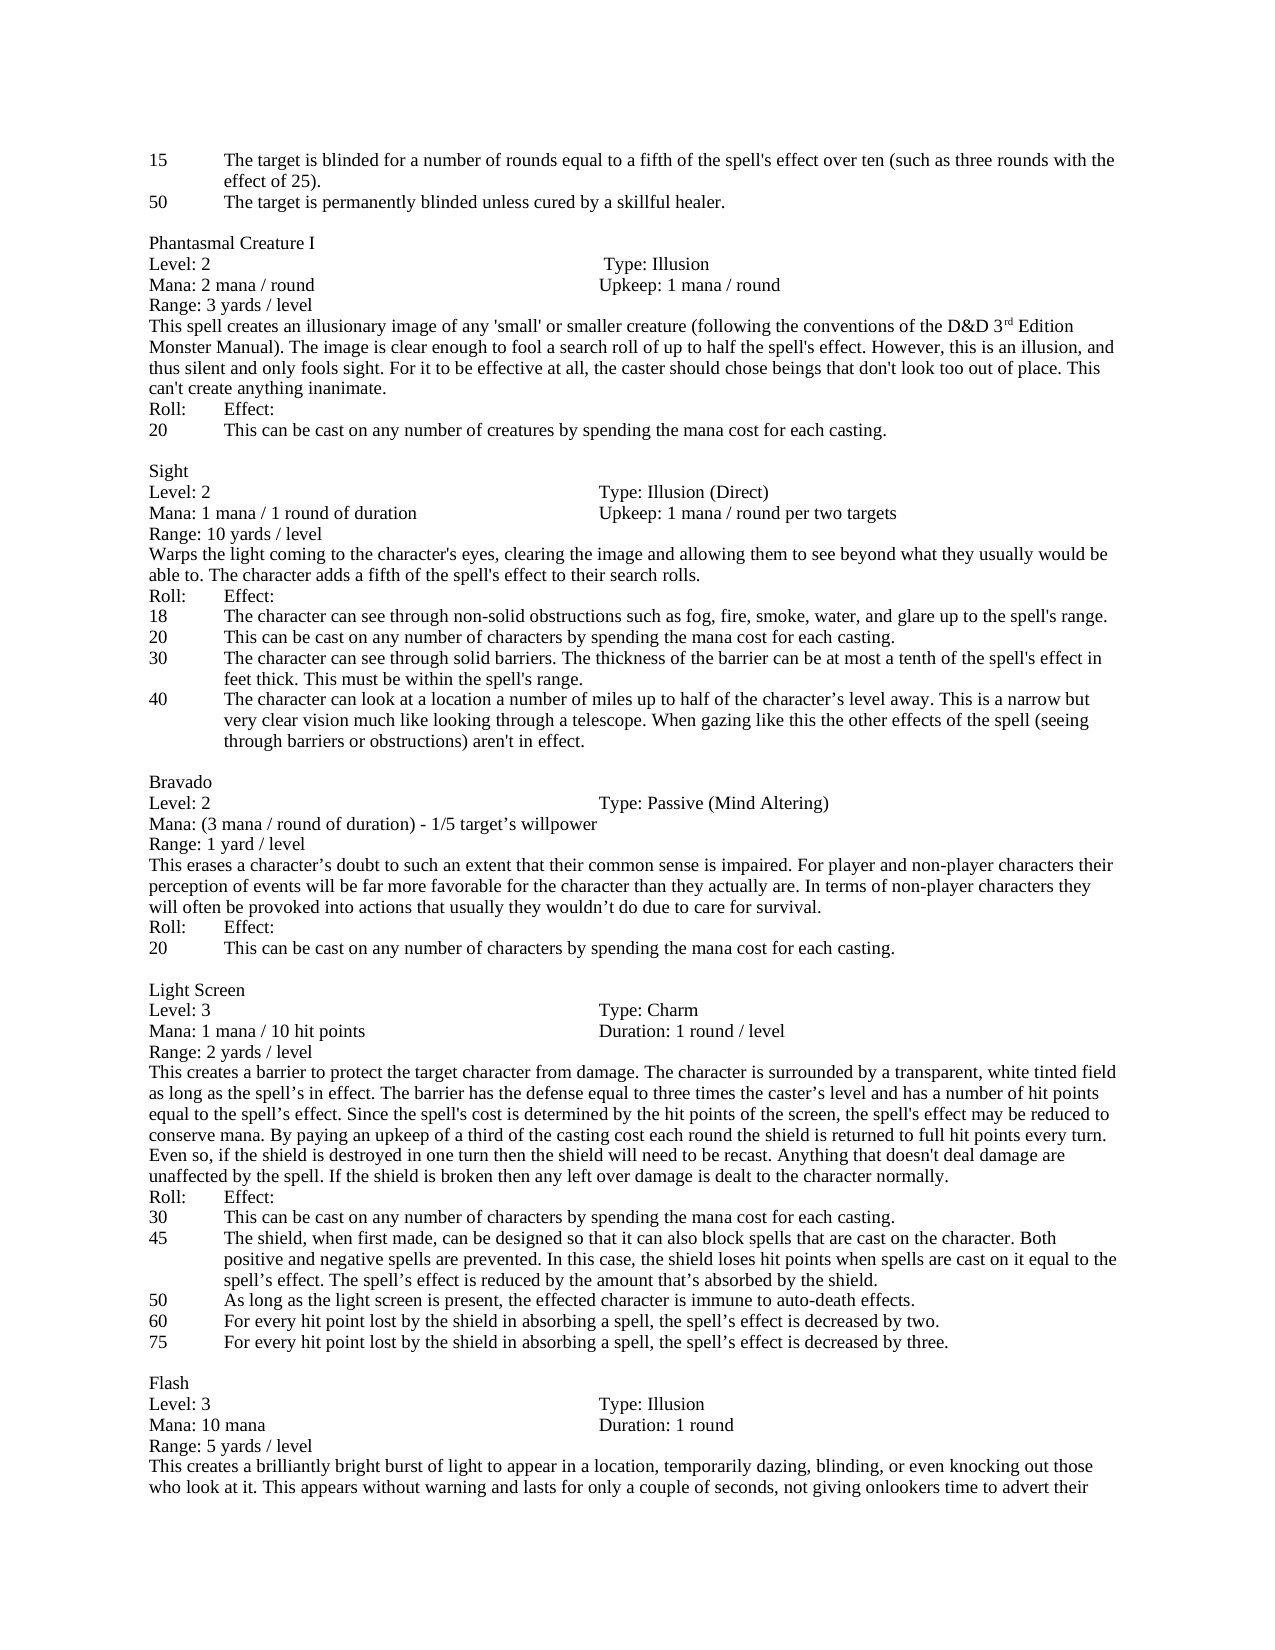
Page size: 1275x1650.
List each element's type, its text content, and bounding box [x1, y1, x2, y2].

text Range: 3 yards / level [148, 295, 1122, 316]
text Roll: Effect: [148, 399, 1122, 419]
text 50 The target is permanently blinded unless cured by a skillful healer. [148, 191, 1122, 212]
text Range: 1 yard / level [148, 834, 1122, 855]
text Warps the light coming to the character's eyes, clearing the image and allowing them to see beyond what they usually would be able to. The character adds a fifth of the spell's effect to their search rolls. [148, 544, 1122, 585]
text 45 The shield, when first made, can be designed so that it can also block spells that are cast on the character. Both positive and negative spells are prevented. In this case, the shield loses hit points when spells are cast on it equal to the spell’s effect. The spell’s effect is reduced by the amount that’s absorbed by the shield. [148, 1228, 1122, 1290]
text 75 For every hit point lost by the shield in absorbing a spell, the spell’s effect is decreased by three. [148, 1332, 1122, 1352]
text 20 This can be cast on any number of creatures by spending the mana cost for each casting. [148, 419, 1122, 440]
text 30 The character can see through solid barriers. The thickness of the barrier can be at most a tenth of the spell's effect in feet thick. This must be within the spell's range. [148, 647, 1122, 689]
text Mana: 2 mana / round Upkeep: 1 mana / round [148, 274, 1122, 295]
text 60 For every hit point lost by the shield in absorbing a spell, the spell’s effect is decreased by two. [148, 1311, 1122, 1332]
text Range: 5 yards / level [148, 1435, 1122, 1456]
text 30 This can be cast on any number of characters by spending the mana cost for each casting. [148, 1207, 1122, 1228]
text 20 This can be cast on any number of characters by spending the mana cost for each casting. [148, 938, 1122, 958]
text Bravado [148, 772, 1122, 793]
text Roll: Effect: [148, 585, 1122, 606]
text Level: 3 Type: Charm [148, 1000, 1122, 1021]
text Mana: 1 mana / 1 round of duration Upkeep: 1 mana / round per two targets [148, 502, 1122, 523]
text Range: 2 yards / level [148, 1041, 1122, 1062]
text 20 This can be cast on any number of characters by spending the mana cost for each casting. [148, 627, 1122, 647]
text Mana: 1 mana / 10 hit points Duration: 1 round / level [148, 1021, 1122, 1041]
text This erases a character’s doubt to such an extent that their common sense is impaired. For player and non-player characters their perception of events will be far more favorable for the character than they actually are. In terms of non-player characters they will often be provoked into actions that usually they wouldn’t do due to care for survival. [148, 855, 1122, 917]
text Roll: Effect: [148, 917, 1122, 938]
text Range: 10 yards / level [148, 523, 1122, 544]
text 15 The target is blinded for a number of rounds equal to a fifth of the spell's effect over ten (such as three rounds with the effect of 25). [148, 150, 1122, 191]
text Flash [148, 1373, 1122, 1394]
text Mana: (3 mana / round of duration) - 1/5 target’s willpower [148, 813, 1122, 834]
text 40 The character can look at a location a number of miles up to half of the character’s level away. This is a narrow but very clear vision much like looking through a telescope. When gazing like this the other effects of the spell (seeing through barriers or obstructions) aren't in effect. [148, 689, 1122, 751]
text Level: 2 Type: Illusion [148, 254, 1122, 274]
text Phantasmal Creature I [148, 233, 1122, 254]
text Level: 3 Type: Illusion [148, 1394, 1122, 1414]
text Level: 2 Type: Passive (Mind Altering) [148, 793, 1122, 813]
text Light Screen [148, 979, 1122, 1000]
text This spell creates an illusionary image of any 'small' or smaller creature (following the conventions of the D&D 3rd Edition Monster Manual). The image is clear enough to fool a search roll of up to half the spell's effect. However, this is an illusion, and thus silent and only fools sight. For it to be effective at all, the caster should chose beings that don't look too out of place. This can't create anything inanimate. [148, 316, 1122, 399]
text Level: 2 Type: Illusion (Direct) [148, 482, 1122, 502]
text This creates a brilliantly bright burst of light to appear in a location, temporarily dazing, blinding, or even knocking out those who look at it. This appears without warning and lasts for only a couple of seconds, not giving onlookers time to advert their [148, 1456, 1122, 1497]
text Roll: Effect: [148, 1186, 1122, 1207]
text Sight [148, 461, 1122, 482]
text 18 The character can see through non-solid obstructions such as fog, fire, smoke, water, and glare up to the spell's range. [148, 606, 1122, 627]
text Mana: 10 mana Duration: 1 round [148, 1414, 1122, 1435]
text This creates a barrier to protect the target character from damage. The character is surrounded by a transparent, white tinted field as long as the spell’s in effect. The barrier has the defense equal to three times the caster’s level and has a number of hit points equal to the spell’s effect. Since the spell's cost is determined by the hit points of the screen, the spell's effect may be reduced to conserve mana. By paying an upkeep of a third of the casting cost each round the shield is returned to full hit points every turn. Even so, if the shield is destroyed in one turn then the shield will need to be recast. Anything that doesn't deal damage are unaffected by the spell. If the shield is broken then any left over damage is dealt to the character normally. [148, 1062, 1122, 1186]
text 50 As long as the light screen is present, the effected character is immune to auto-death effects. [148, 1290, 1122, 1311]
